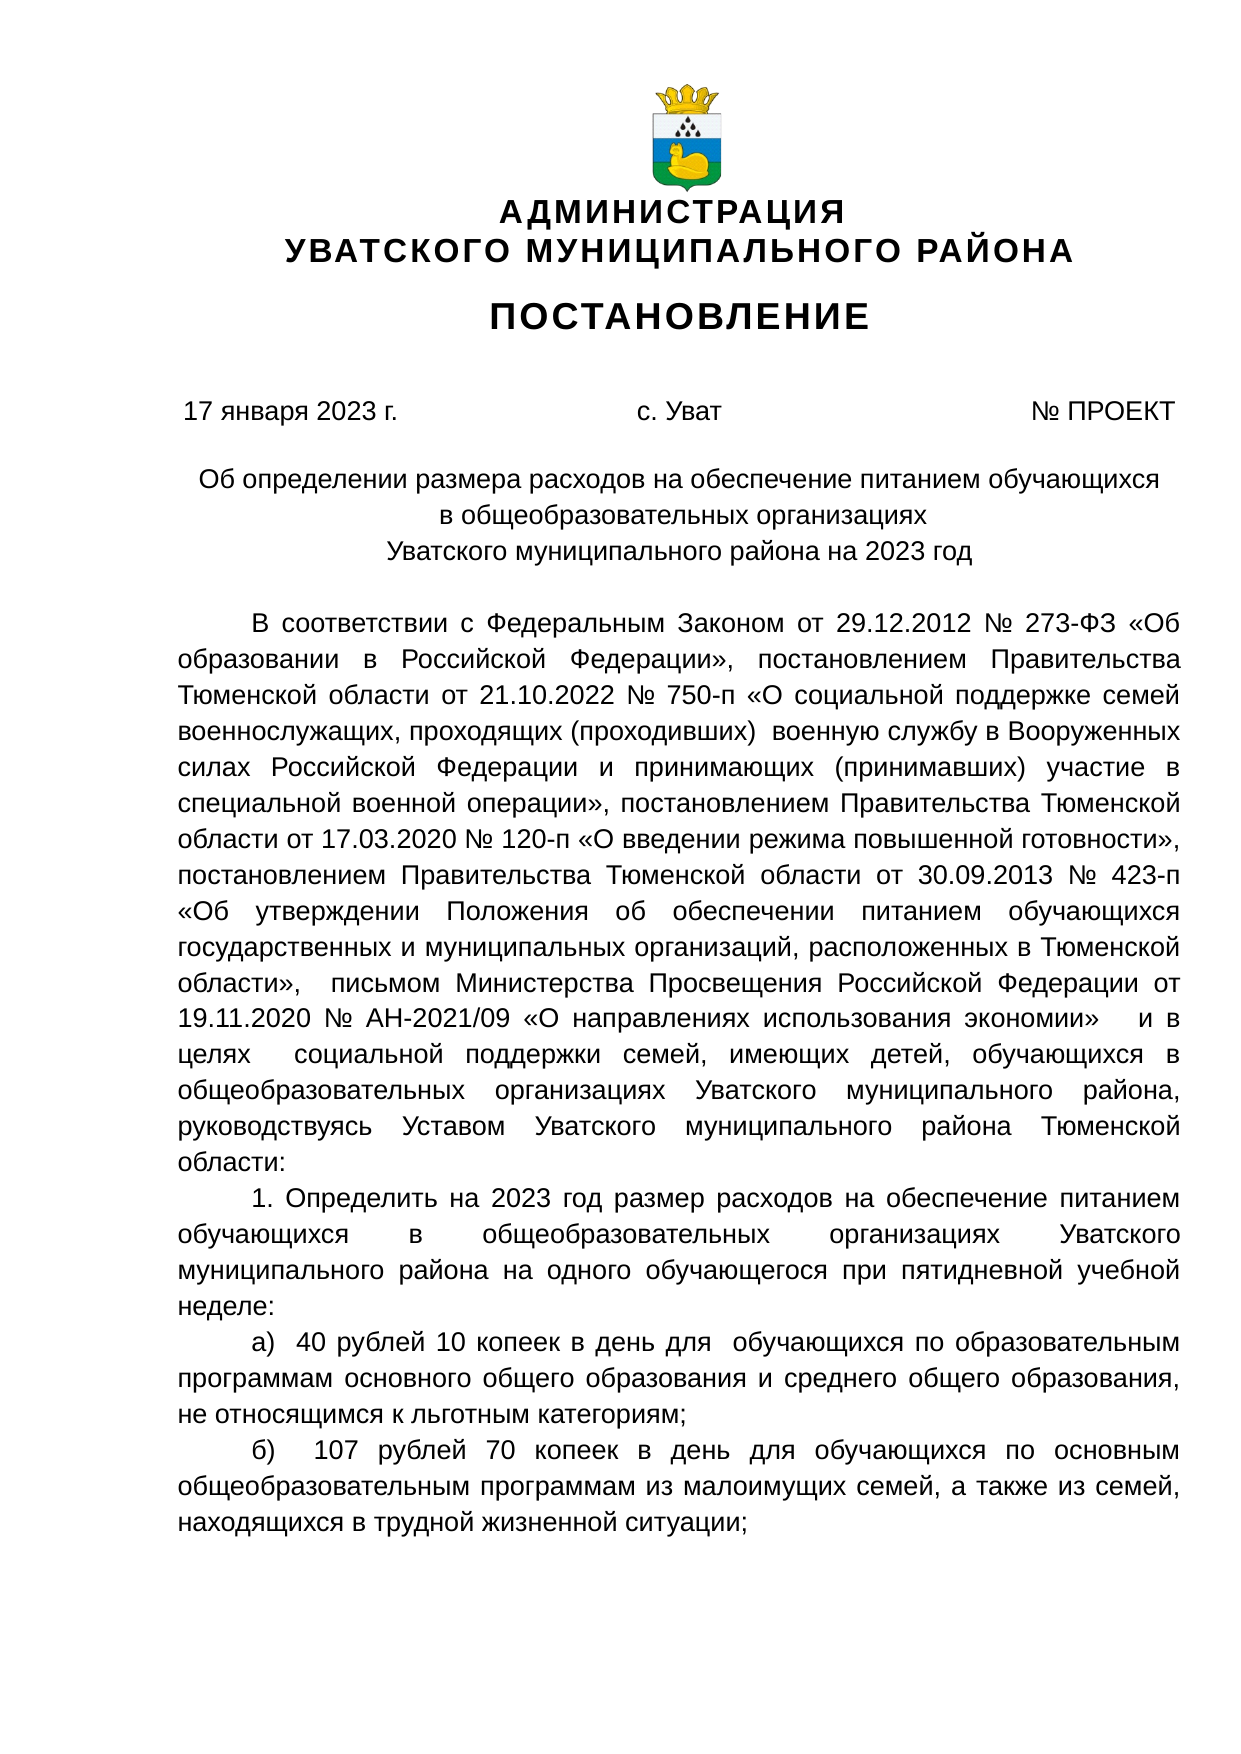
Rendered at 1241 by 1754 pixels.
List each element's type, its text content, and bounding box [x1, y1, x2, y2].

table_header 17 января 2023 г. [177, 390, 512, 432]
text в общеобразовательных организациях [177, 499, 1181, 531]
picture [652, 84, 722, 193]
text Об определении размера расходов на обеспечение питанием обучающихся [177, 463, 1181, 495]
text 1. Определить на 2023 год размер расходов на обеспечение питанием обучающихся в общеобразовательных организациях Уватского муниципального района на одного обучающегося при пятидневной учебной неделе: [177, 1182, 1181, 1321]
text а) 40 рублей 10 копеек в день для обучающихся по образовательным программам основного общего образования и среднего общего образования, не относящимся к льготным категориям; [177, 1326, 1181, 1429]
text б) 107 рублей 70 копеек в день для обучающихся по основным общеобразовательным программам из малоимущих семей, а также из семей, находящихся в трудной жизненной ситуации; [177, 1434, 1181, 1537]
text Уватского муниципального района на 2023 год [177, 535, 1181, 567]
text Администрация Уватского муниципального района [177, 192, 1181, 269]
text В соответствии с Федеральным Законом от 29.12.2012 № 273-ФЗ «Об образовании в Российской Федерации», постановлением Правительства Тюменской области от 21.10.2022 № 750-п «О социальной поддержке семей военнослужащих, проходящих (проходивших) военную службу в Вооруженных силах Российской Федерации и принимающих (принимавших) участие в специальной военной операции», постановлением Правительства Тюменской области от 17.03.2020 № 120-п «О введении режима повышенной готовности», постановлением Правительства Тюменской области от 30.09.2013 № 423-п «Об утверждении Положения об обеспечении питанием обучающихся государственных и муниципальных организаций, расположенных в Тюменской области», письмом Министерства Просвещения Российской Федерации от 19.11.2020 № АН-2021/09 «О направлениях использования экономии» и в целях социальной поддержки семей, имеющих детей, обучающихся в общеобразовательных организациях Уватского муниципального района, руководствуясь Уставом Уватского муниципального района Тюменской области: [177, 607, 1181, 1177]
text Постановление [177, 294, 1181, 337]
table_header с. Уват [512, 390, 846, 432]
table_header № ПРОЕКТ [846, 390, 1181, 432]
